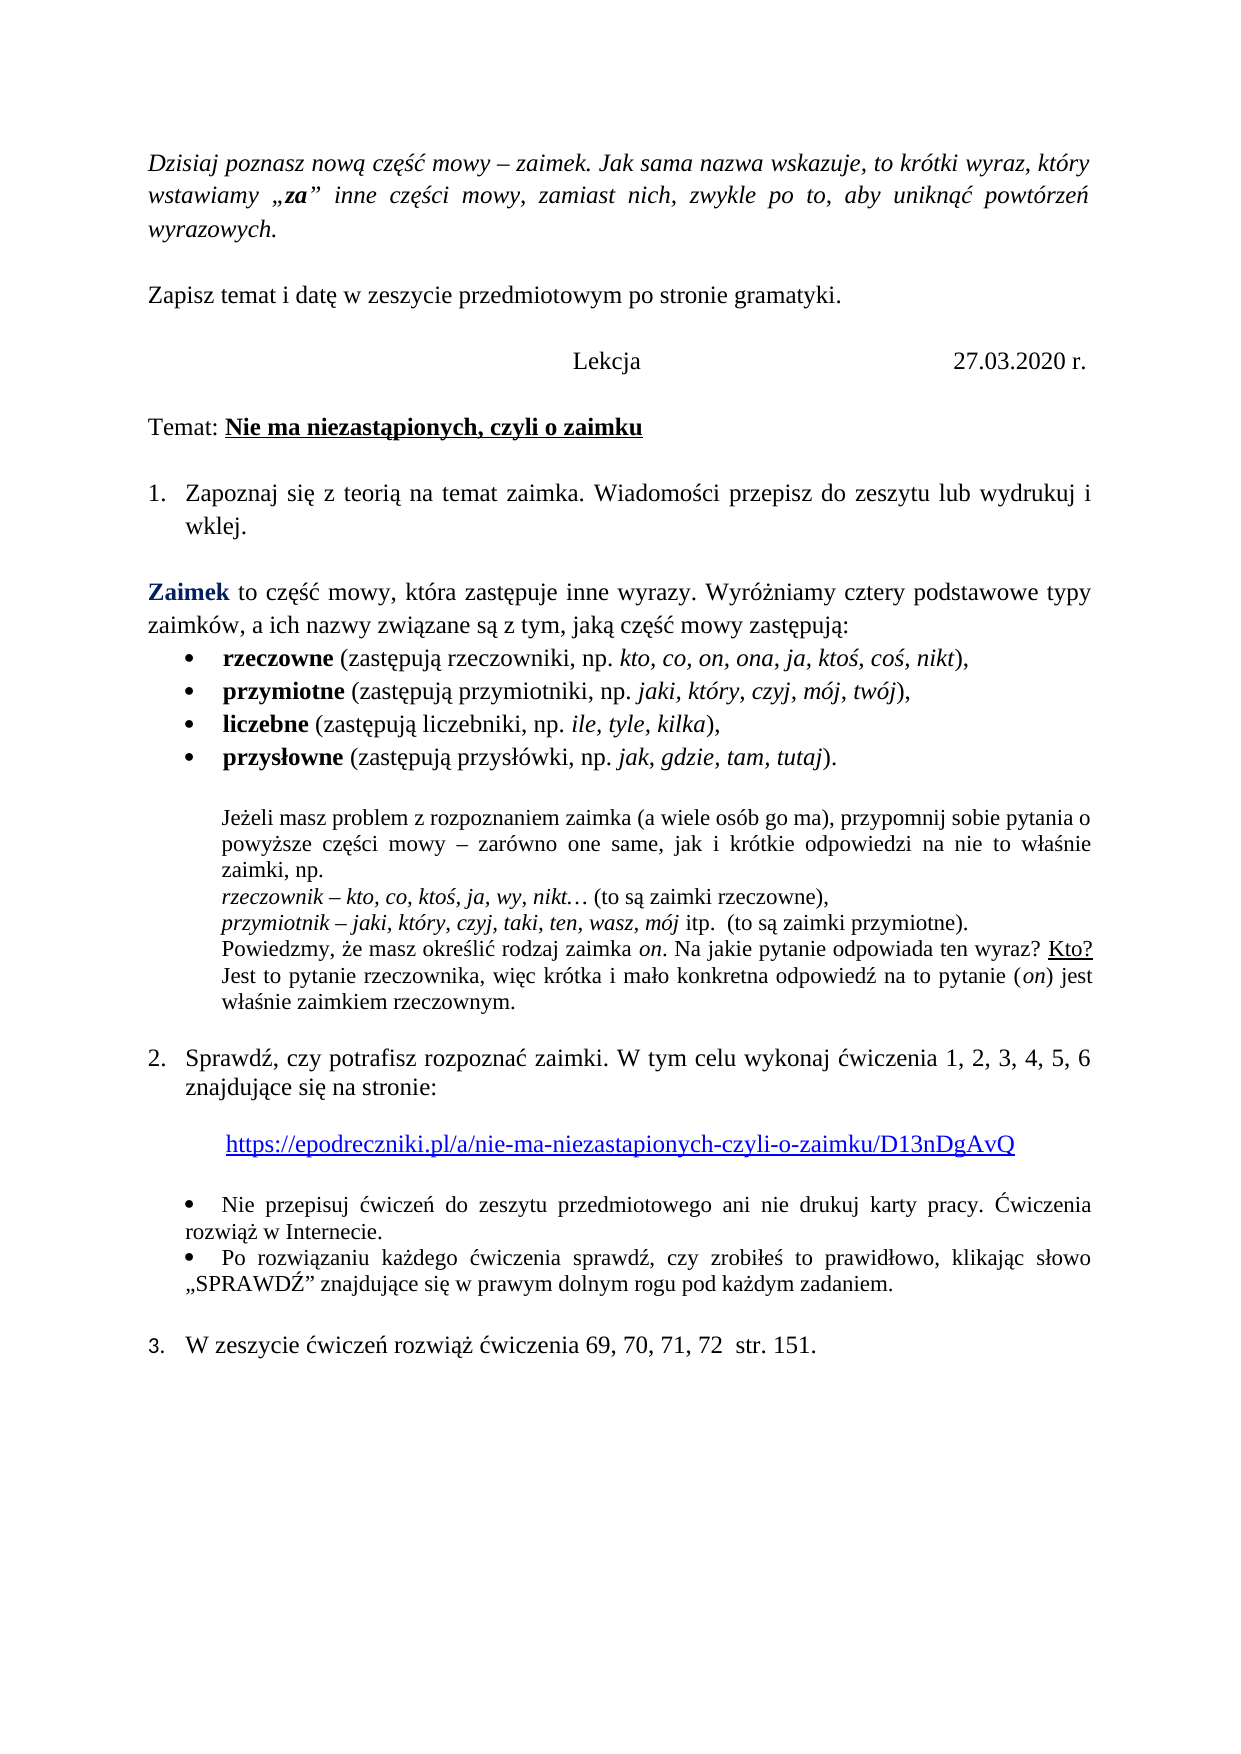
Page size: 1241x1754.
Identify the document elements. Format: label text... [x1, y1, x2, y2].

list Sprawdź, czy potrafisz rozpoznać zaimki. W tym celu wykonaj ćwiczenia 1, 2, 3, 4, 5, 6 znajdujące się na stronie: [148, 1043, 1093, 1101]
list liczebne (zastępują liczebniki, np. ile, tyle, kilka), [185, 709, 1093, 738]
list przysłowne (zastępują przysłówki, np. jak, gdzie, tam, tutaj). [185, 742, 1093, 771]
text Zapisz temat i datę w zeszycie przedmiotowym po stronie gramatyki. [148, 280, 1093, 308]
text https://epodreczniki.pl/a/nie-ma-niezastapionych-czyli-o-zaimku/D13nDgAvQ [148, 1129, 1093, 1158]
text Zaimek to część mowy, która zastępuje inne wyrazy. Wyróżniamy cztery podstawowe typy zaimków, a ich nazwy związane są z tym, jaką część mowy zastępują: [148, 577, 1093, 639]
text Powiedzmy, że masz określić rodzaj zaimka on. Na jakie pytanie odpowiada ten wyraz? Kto? Jest to pytanie rzeczownika, więc krótka i mało konkretna odpowiedź na to pytanie (on) jest właśnie zaimkiem rzeczownym. [221, 936, 1093, 1014]
list Nie przepisuj ćwiczeń do zeszytu przedmiotowego ani nie drukuj karty pracy. Ćwiczenia rozwiąż w Internecie. [185, 1191, 1093, 1244]
text Dzisiaj poznasz nową część mowy – zaimek. Jak sama nazwa wskazuje, to krótki wyraz, który wstawiamy „za” inne części mowy, zamiast nich, zwykle po to, aby uniknąć powtórzeń wyrazowych. [148, 148, 1093, 242]
list Po rozwiązaniu każdego ćwiczenia sprawdź, czy zrobiłeś to prawidłowo, klikając słowo „SPRAWDŹ” znajdujące się w prawym dolnym rogu pod każdym zadaniem. [185, 1244, 1093, 1297]
text przymiotnik – jaki, który, czyj, taki, ten, wasz, mój itp. (to są zaimki przymiotne). [221, 909, 1093, 936]
list przymiotne (zastępują przymiotniki, np. jaki, który, czyj, mój, twój), [185, 676, 1093, 705]
list Zapoznaj się z teorią na temat zaimka. Wiadomości przepisz do zeszytu lub wydrukuj i wklej. [148, 478, 1093, 539]
list rzeczowne (zastępują rzeczowniki, np. kto, co, on, ona, ja, ktoś, coś, nikt), [185, 643, 1093, 672]
list W zeszycie ćwiczeń rozwiąż ćwiczenia 69, 70, 71, 72 str. 151. [148, 1330, 1093, 1359]
text Jeżeli masz problem z rozpoznaniem zaimka (a wiele osób go ma), przypomnij sobie pytania o powyższe części mowy – zarówno one same, jak i krótkie odpowiedzi na nie to właśnie zaimki, np. [221, 804, 1093, 883]
text rzeczownik – kto, co, ktoś, ja, wy, nikt… (to są zaimki rzeczowne), [221, 883, 1093, 909]
text Lekcja 27.03.2020 r. [148, 346, 1093, 374]
text Temat: Nie ma niezastąpionych, czyli o zaimku [148, 412, 1093, 441]
